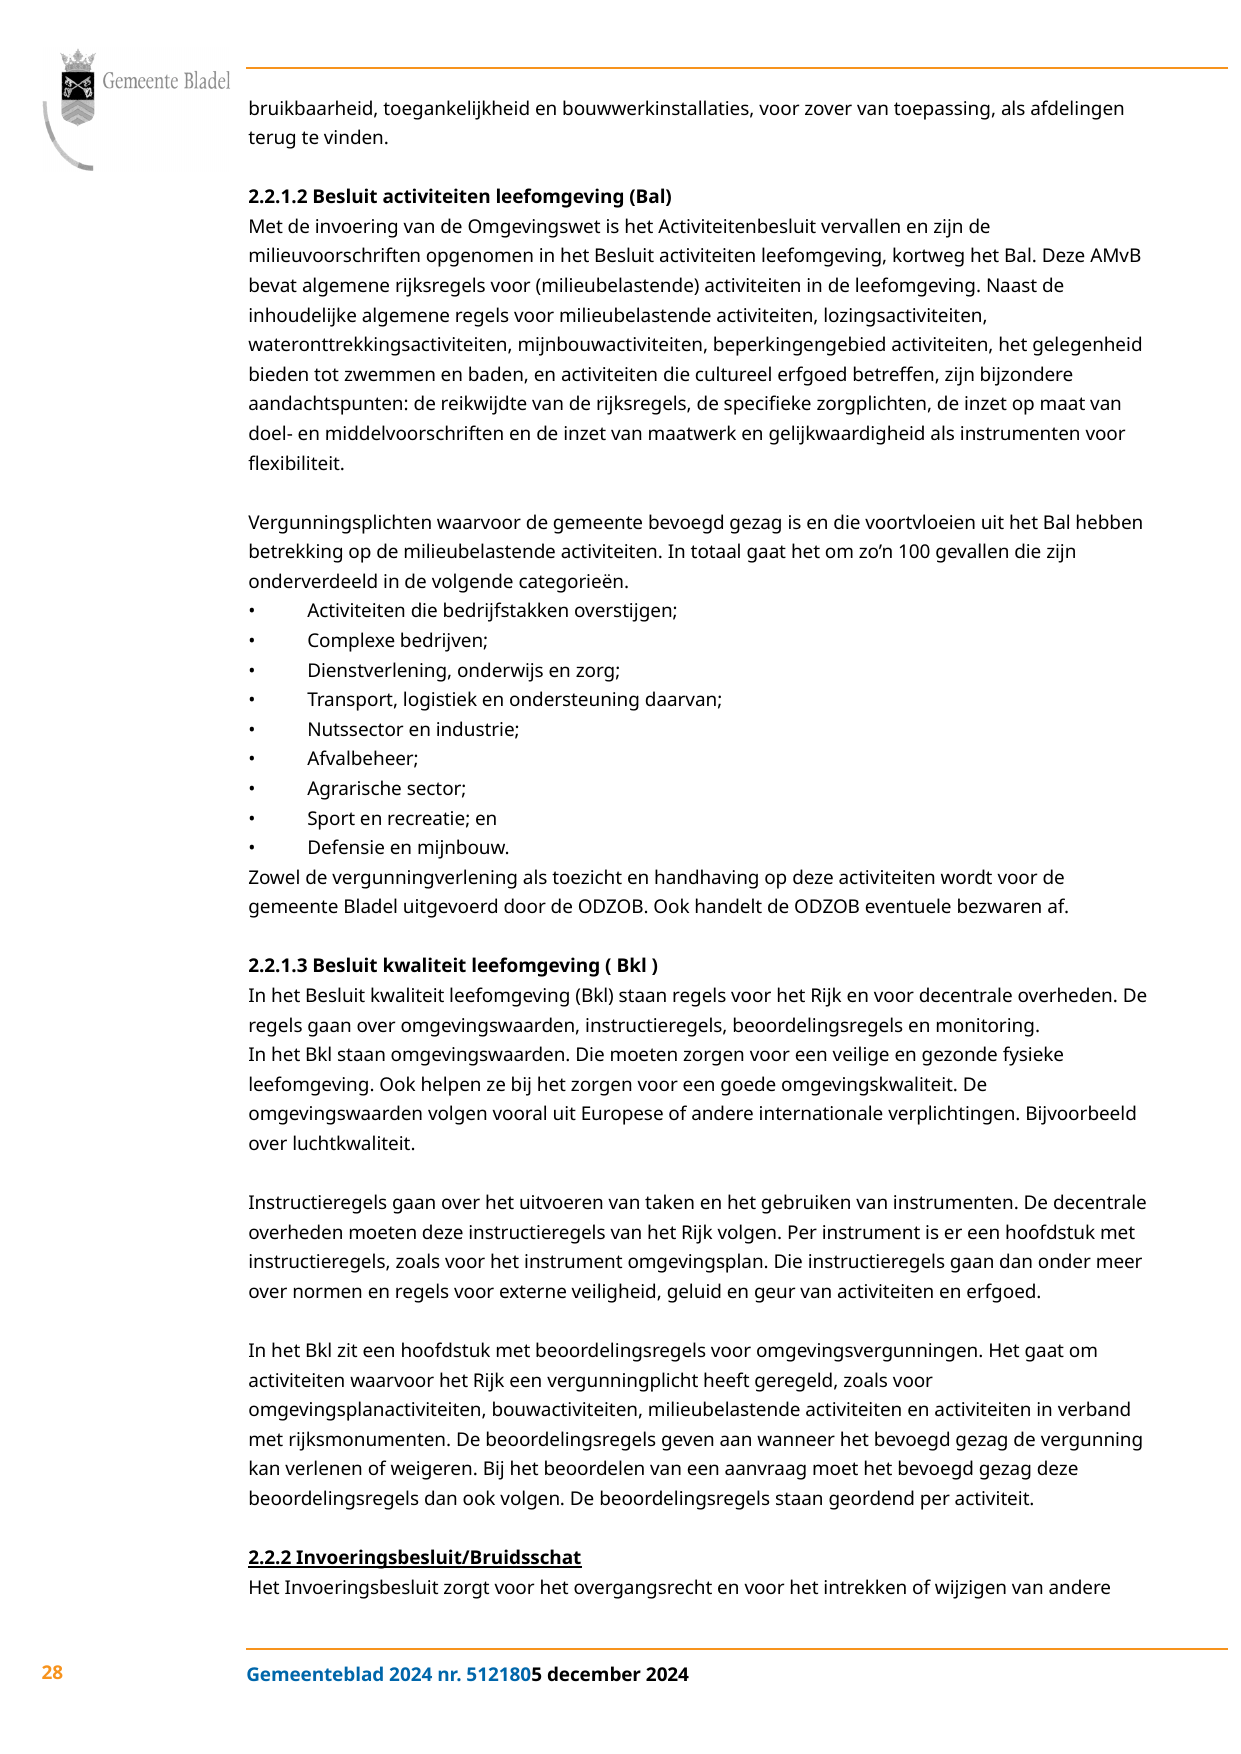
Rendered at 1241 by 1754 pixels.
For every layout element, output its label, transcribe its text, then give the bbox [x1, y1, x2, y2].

list Dienstverlening, onderwijs en zorg; [248, 657, 1152, 683]
text 2.2.1.2 Besluit activiteiten leefomgeving (Bal) [248, 183, 1152, 209]
text 2.2.1.3 Besluit kwaliteit leefomgeving ( Bkl ) [248, 953, 1152, 978]
text In het Besluit kwaliteit leefomgeving (Bkl) staan regels voor het Rijk en voor decentrale overheden. De regels gaan over omgevingswaarden, instructieregels, beoordelingsregels en monitoring. [248, 982, 1152, 1038]
text Vergunningsplichten waarvoor de gemeente bevoegd gezag is en die voortvloeien uit het Bal hebben betrekking op de milieubelastende activiteiten. In totaal gaat het om zo’n 100 gevallen die zijn onderverdeeld in de volgende categorieën. [248, 509, 1152, 594]
list Agrarische sector; [248, 775, 1152, 801]
text bruikbaarheid, toegankelijkheid en bouwwerkinstallaties, voor zover van toepassing, als afdelingen terug te vinden. [248, 95, 1152, 150]
picture [41, 47, 231, 172]
list Sport en recreatie; en [248, 805, 1152, 831]
list Transport, logistiek en ondersteuning daarvan; [248, 686, 1152, 712]
list Activiteiten die bedrijfstakken overstijgen; [248, 598, 1152, 623]
list Nutssector en industrie; [248, 716, 1152, 742]
list Defensie en mijnbouw. [248, 834, 1152, 860]
list Complexe bedrijven; [248, 627, 1152, 653]
text Met de invoering van de Omgevingswet is het Activiteitenbesluit vervallen en zijn de milieuvoorschriften opgenomen in het Besluit activiteiten leefomgeving, kortweg het Bal. Deze AMvB bevat algemene rijksregels voor (milieubelastende) activiteiten in de leefomgeving. Naast de inhoudelijke algemene regels voor milieubelastende activiteiten, lozingsactiviteiten, wateronttrekkingsactiviteiten, mijnbouwactiviteiten, beperkingengebied activiteiten, het gelegenheid bieden tot zwemmen en baden, en activiteiten die cultureel erfgoed betreffen, zijn bijzondere aandachtspunten: de reikwijdte van de rijksregels, de specifieke zorgplichten, de inzet op maat van doel- en middelvoorschriften en de inzet van maatwerk en gelijkwaardigheid als instrumenten voor flexibiliteit. [248, 213, 1152, 476]
text Zowel de vergunningverlening als toezicht en handhaving op deze activiteiten wordt voor de gemeente Bladel uitgevoerd door de ODZOB. Ook handelt de ODZOB eventuele bezwaren af. [248, 864, 1152, 919]
text In het Bkl zit een hoofdstuk met beoordelingsregels voor omgevingsvergunningen. Het gaat om activiteiten waarvoor het Rijk een vergunningplicht heeft geregeld, zoals voor omgevingsplanactiviteiten, bouwactiviteiten, milieubelastende activiteiten en activiteiten in verband met rijksmonumenten. De beoordelingsregels geven aan wanneer het bevoegd gezag de vergunning kan verlenen of weigeren. Bij het beoordelen van een aanvraag moet het bevoegd gezag deze beoordelingsregels dan ook volgen. De beoordelingsregels staan geordend per activiteit. [248, 1337, 1152, 1511]
text In het Bkl staan omgevingswaarden. Die moeten zorgen voor een veilige en gezonde fysieke leefomgeving. Ook helpen ze bij het zorgen voor een goede omgevingskwaliteit. De omgevingswaarden volgen vooral uit Europese of andere internationale verplichtingen. Bijvoorbeeld over luchtkwaliteit. [248, 1041, 1152, 1156]
list Afvalbeheer; [248, 746, 1152, 771]
text Het Invoeringsbesluit zorgt voor het overgangsrecht en voor het intrekken of wijzigen van andere [248, 1574, 1152, 1600]
text 2.2.2 Invoeringsbesluit/Bruidsschat [248, 1544, 1152, 1570]
text Instructieregels gaan over het uitvoeren van taken en het gebruiken van instrumenten. De decentrale overheden moeten deze instructieregels van het Rijk volgen. Per instrument is er een hoofdstuk met instructieregels, zoals voor het instrument omgevingsplan. Die instructieregels gaan dan onder meer over normen en regels voor externe veiligheid, geluid en geur van activiteiten en erfgoed. [248, 1189, 1152, 1304]
